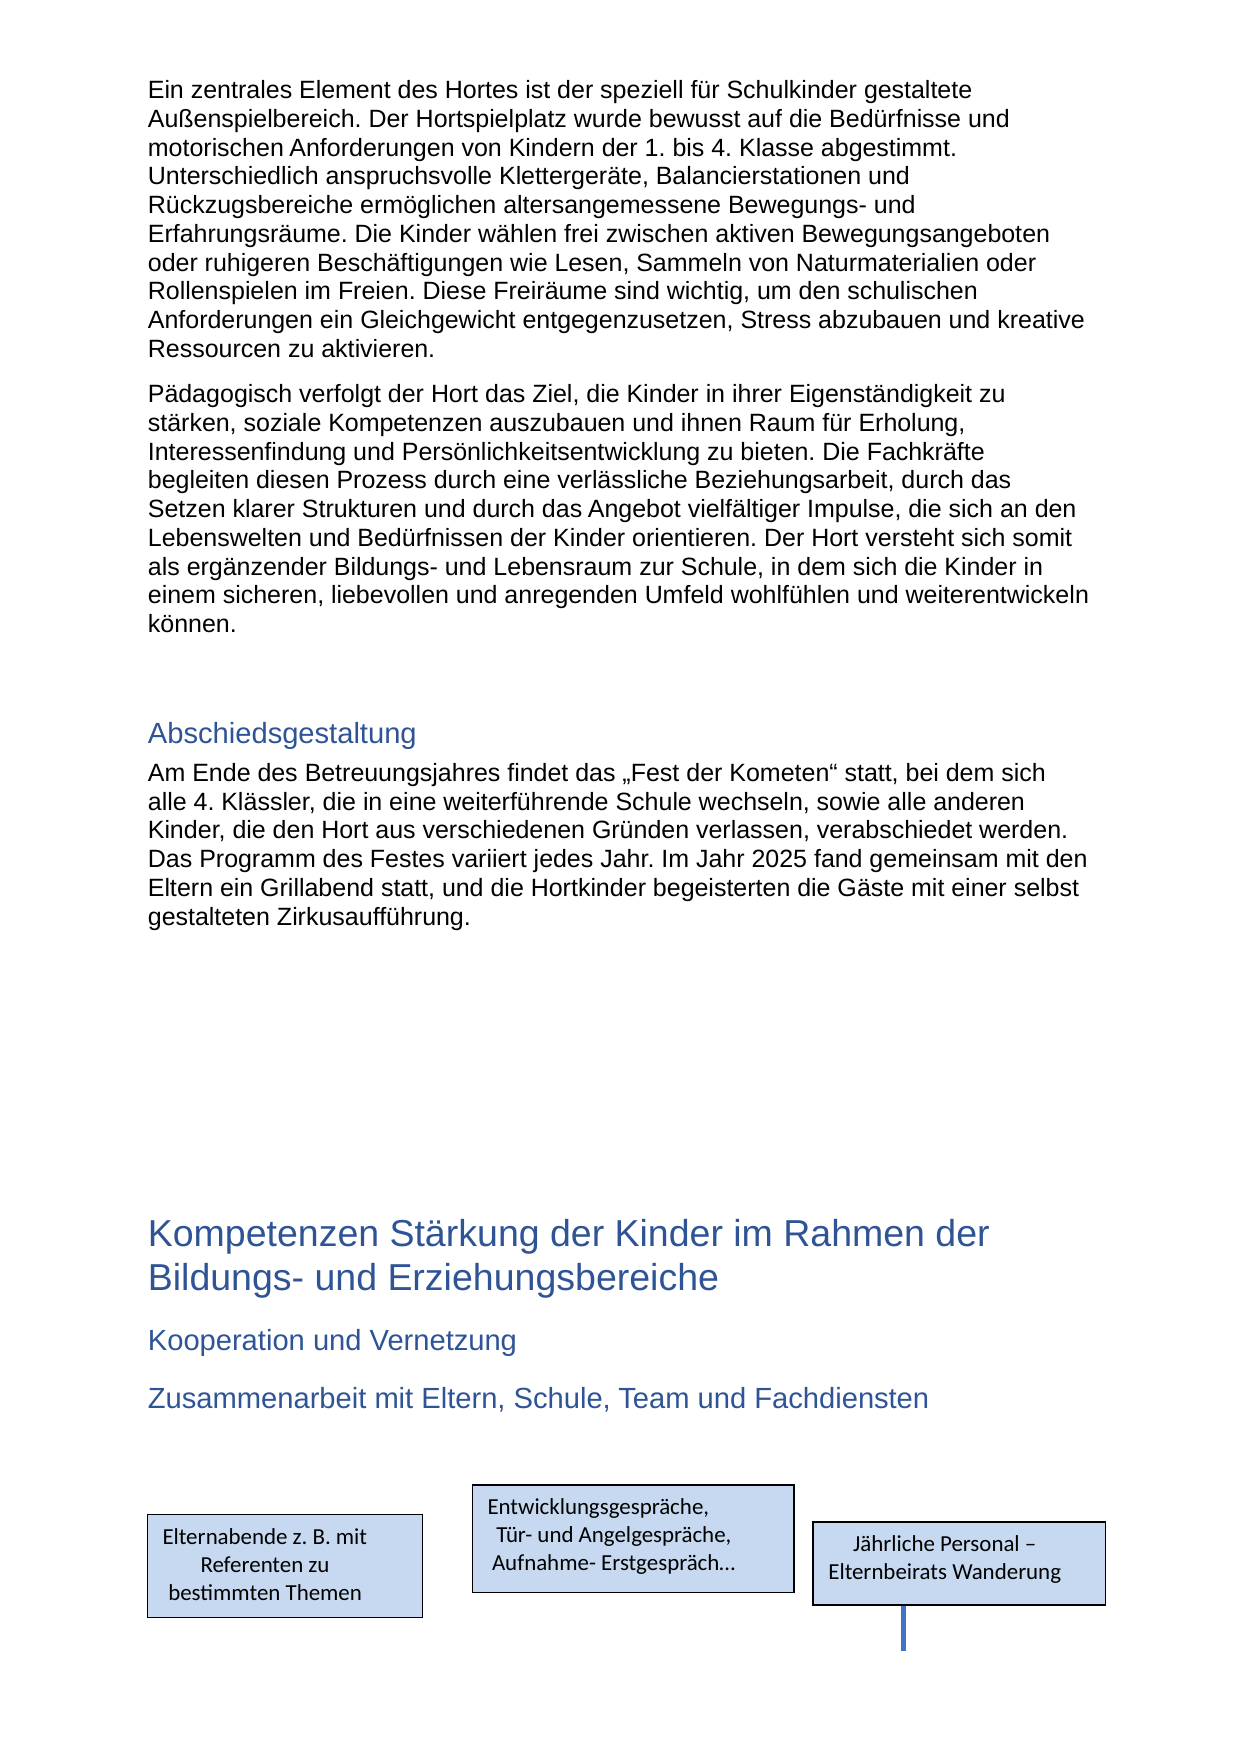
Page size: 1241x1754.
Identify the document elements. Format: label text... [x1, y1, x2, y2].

subtitle Kompetenzen Stärkung der Kinder im Rahmen der Bildungs- und Erziehungsbereiche [148, 1212, 1093, 1298]
subtitle Kooperation und Vernetzung [148, 1323, 1093, 1356]
subtitle Zusammenarbeit mit Eltern, Schule, Team und Fachdiensten [148, 1381, 1093, 1415]
subtitle Abschiedsgestaltung [148, 716, 1093, 749]
text Ein zentrales Element des Hortes ist der speziell für Schulkinder gestaltete Außenspielbereich. Der Hortspielplatz wurde bewusst auf die Bedürfnisse und motorischen Anforderungen von Kindern der 1. bis 4. Klasse abgestimmt. Unterschiedlich anspruchsvolle Klettergeräte, Balancierstationen und Rückzugsbereiche ermöglichen altersangemessene Bewegungs- und Erfahrungsräume. Die Kinder wählen frei zwischen aktiven Bewegungsangeboten oder ruhigeren Beschäftigungen wie Lesen, Sammeln von Naturmaterialien oder Rollenspielen im Freien. Diese Freiräume sind wichtig, um den schulischen Anforderungen ein Gleichgewicht entgegenzusetzen, Stress abzubauen und kreative Ressourcen zu aktivieren. [148, 75, 1093, 362]
text Am Ende des Betreuungsjahres findet das „Fest der Kometen“ statt, bei dem sich alle 4. Klässler, die in eine weiterführende Schule wechseln, sowie alle anderen Kinder, die den Hort aus verschiedenen Gründen verlassen, verabschiedet werden. Das Programm des Festes variiert jedes Jahr. Im Jahr 2025 fand gemeinsam mit den Eltern ein Grillabend statt, und die Hortkinder begeisterten die Gäste mit einer selbst gestalteten Zirkusaufführung. [148, 758, 1093, 930]
text Pädagogisch verfolgt der Hort das Ziel, die Kinder in ihrer Eigenständigkeit zu stärken, soziale Kompetenzen auszubauen und ihnen Raum für Erholung, Interessenfindung und Persönlichkeitsentwicklung zu bieten. Die Fachkräfte begleiten diesen Prozess durch eine verlässliche Beziehungsarbeit, durch das Setzen klarer Strukturen und durch das Angebot vielfältiger Impulse, die sich an den Lebenswelten und Bedürfnissen der Kinder orientieren. Der Hort versteht sich somit als ergänzender Bildungs- und Lebensraum zur Schule, in dem sich die Kinder in einem sicheren, liebevollen und anregenden Umfeld wohlfühlen und weiterentwickeln können. [148, 379, 1093, 638]
